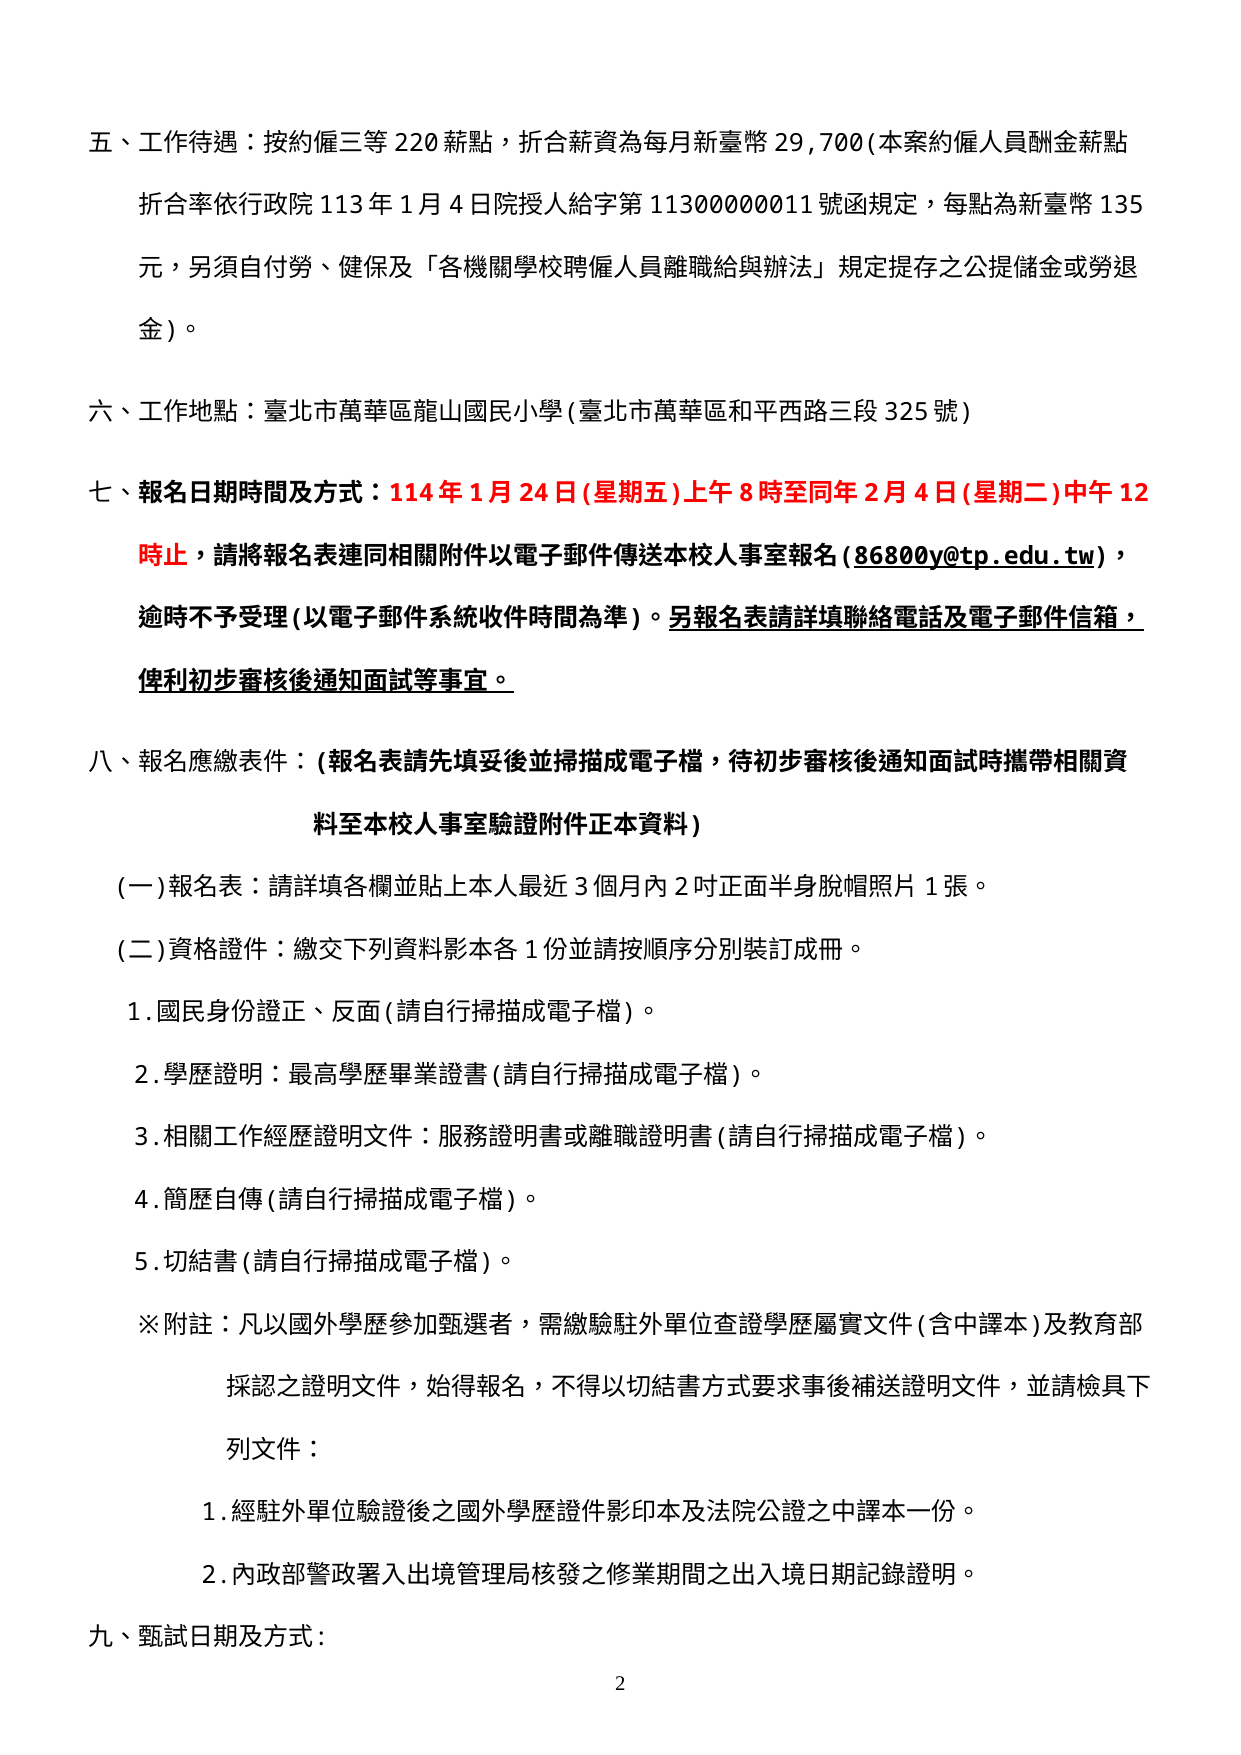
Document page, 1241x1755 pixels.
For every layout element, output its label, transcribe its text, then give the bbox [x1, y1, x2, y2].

text 1.國民身份證正、反面(請自行掃描成電子檔)。 [89, 968, 1152, 1031]
text 4.簡歷自傳(請自行掃描成電子檔)。 [89, 1156, 1152, 1218]
text 五、工作待遇：按約僱三等220薪點，折合薪資為每月新臺幣29,700(本案約僱人員酬金薪點折合率依行政院113年1月4日院授人給字第11300000011號函規定，每點為新臺幣135元，另須自付勞、健保及「各機關學校聘僱人員離職給與辦法」規定提存之公提儲金或勞退金)。 [89, 98, 1152, 348]
text 七、報名日期時間及方式：114年1月24日(星期五)上午8時至同年2月4日(星期二)中午12時止，請將報名表連同相關附件以電子郵件傳送本校人事室報名(86800y@tp.edu.tw)，逾時不予受理(以電子郵件系統收件時間為準)。另報名表請詳填聯絡電話及電子郵件信箱，俾利初步審核後通知面試等事宜。 [89, 449, 1152, 699]
text 5.切結書(請自行掃描成電子檔)。 [89, 1218, 1152, 1281]
text (一)報名表：請詳填各欄並貼上本人最近3個月內2吋正面半身脫帽照片1張。 [89, 843, 1152, 906]
text 3.相關工作經歷證明文件：服務證明書或離職證明書(請自行掃描成電子檔)。 [89, 1093, 1152, 1156]
text 六、工作地點：臺北市萬華區龍山國民小學(臺北市萬華區和平西路三段325號) [89, 368, 1152, 430]
text ※附註：凡以國外學歷參加甄選者，需繳驗駐外單位查證學歷屬實文件(含中譯本)及教育部採認之證明文件，始得報名，不得以切結書方式要求事後補送證明文件，並請檢具下列文件： [89, 1281, 1152, 1468]
text 2.學歷證明：最高學歷畢業證書(請自行掃描成電子檔)。 [89, 1031, 1152, 1093]
text 2.內政部警政署入出境管理局核發之修業期間之出入境日期記錄證明。 [89, 1531, 1152, 1593]
text 八、報名應繳表件：(報名表請先填妥後並掃描成電子檔，待初步審核後通知面試時攜帶相關資料至本校人事室驗證附件正本資料) [89, 718, 1152, 843]
text 九、甄試日期及方式: [89, 1593, 1152, 1656]
text 1.經駐外單位驗證後之國外學歷證件影印本及法院公證之中譯本一份。 [89, 1468, 1152, 1531]
text (二)資格證件：繳交下列資料影本各1份並請按順序分別裝訂成冊。 [89, 906, 1152, 968]
